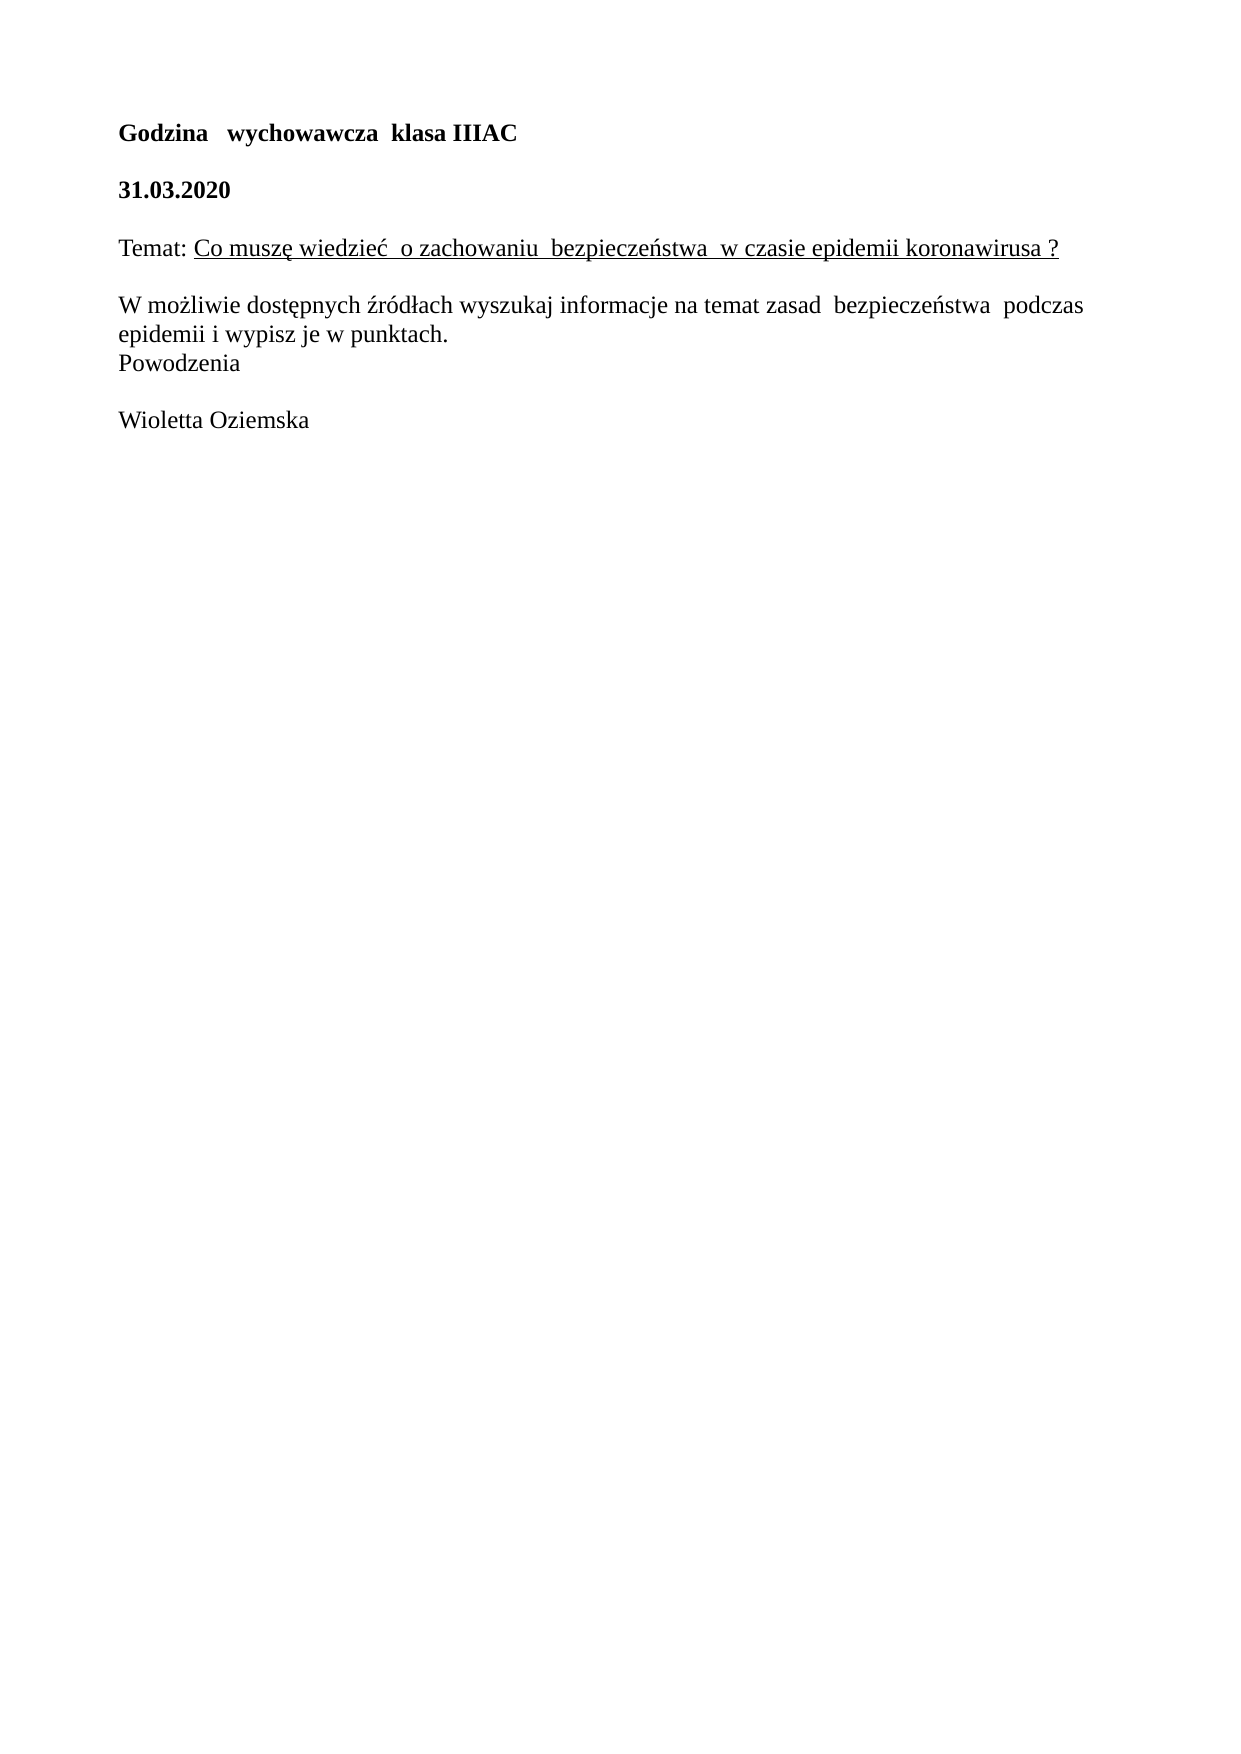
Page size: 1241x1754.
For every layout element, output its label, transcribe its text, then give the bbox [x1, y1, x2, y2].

text 31.03.2020 [118, 176, 1122, 204]
text Godzina wychowawcza klasa IIIAC [118, 118, 1122, 147]
text W możliwie dostępnych źródłach wyszukaj informacje na temat zasad bezpieczeństwa podczas epidemii i wypisz je w punktach. [118, 291, 1122, 348]
text Wioletta Oziemska [118, 406, 1122, 434]
text Temat: Co muszę wiedzieć o zachowaniu bezpieczeństwa w czasie epidemii koronawirusa ? [118, 233, 1122, 262]
text Powodzenia [118, 348, 1122, 377]
